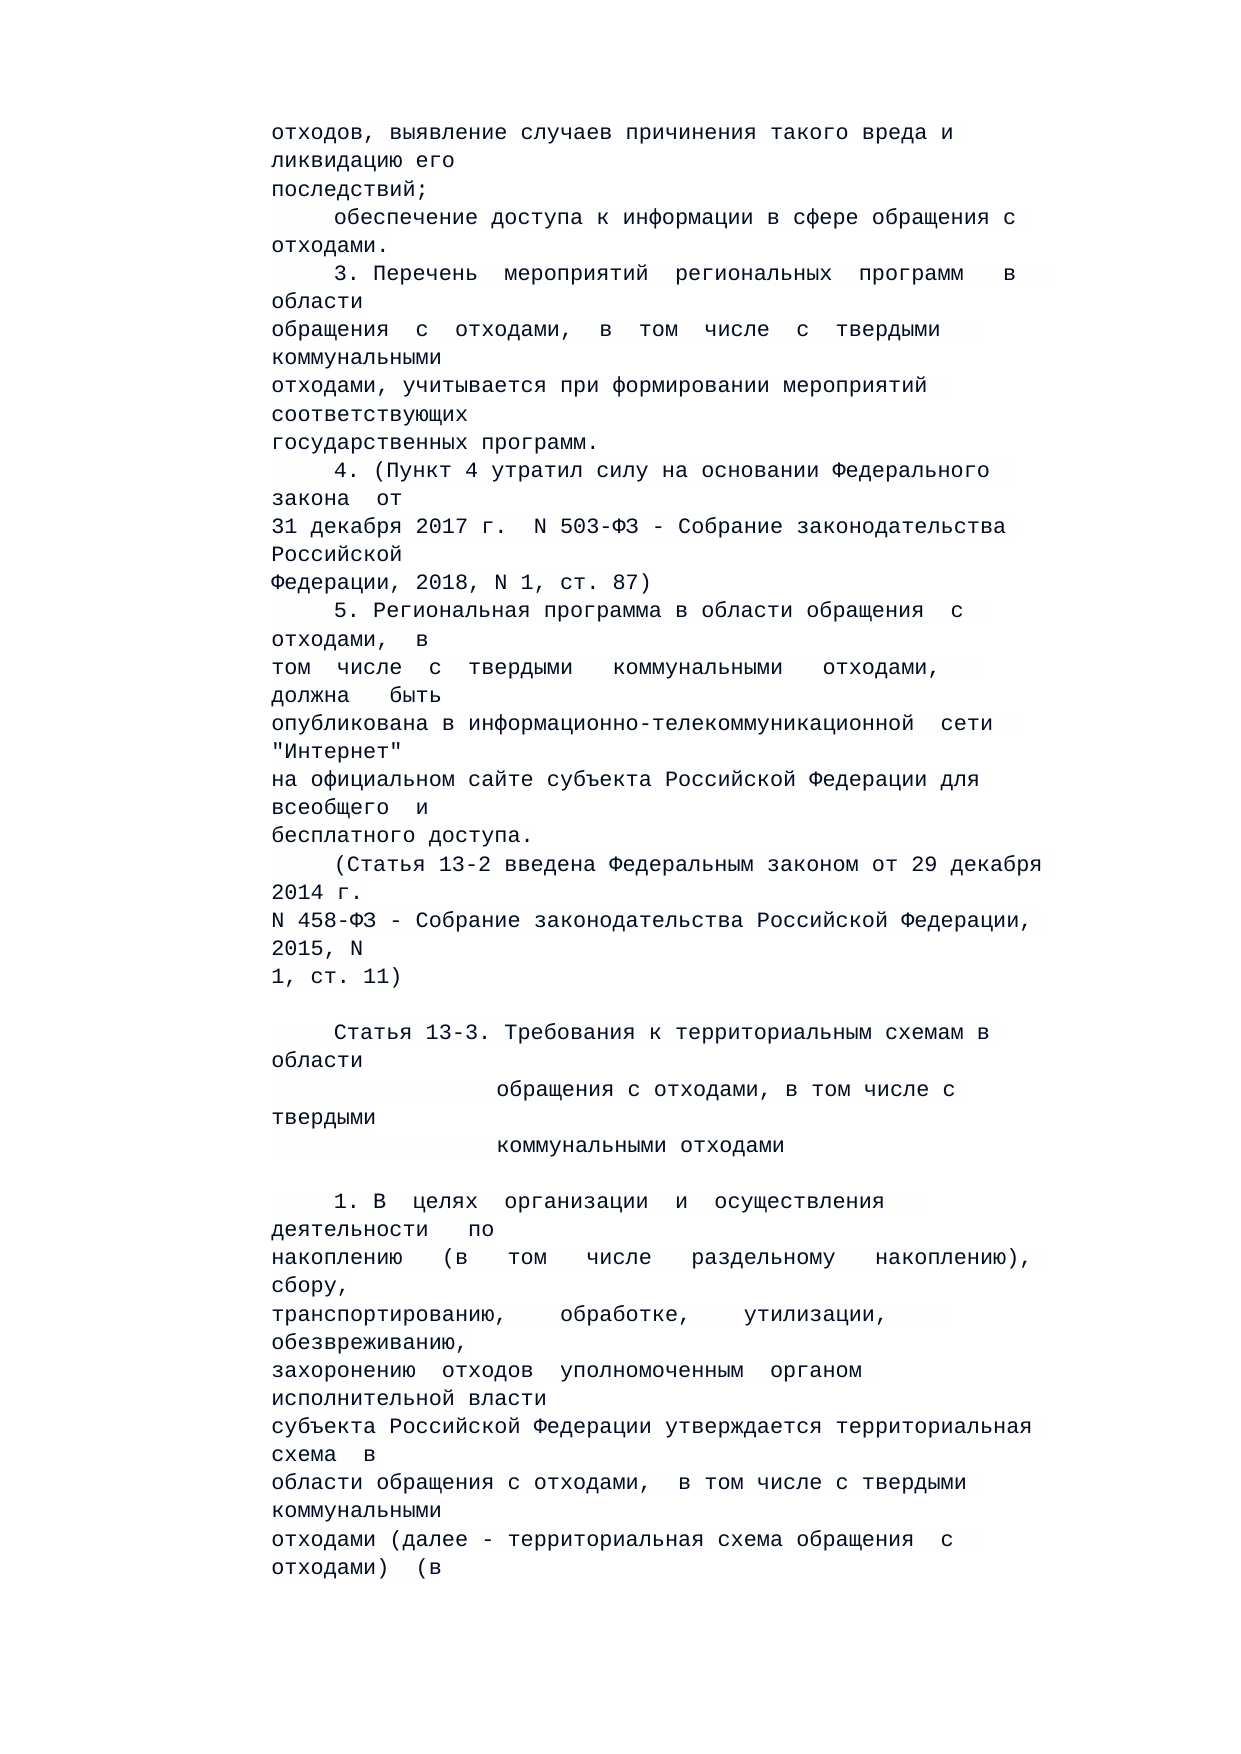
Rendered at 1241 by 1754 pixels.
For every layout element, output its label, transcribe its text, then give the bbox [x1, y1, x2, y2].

text области обращения с отходами, в том числе с твердыми коммунальными [271, 1468, 1058, 1524]
text Статья 13-3. Требования к территориальным схемам в области [271, 1018, 1058, 1074]
text Федерации, 2018, N 1, ст. 87) [271, 568, 1058, 596]
text том числе с твердыми коммунальными отходами, должна быть [271, 652, 1058, 709]
text 1, ст. 11) [271, 962, 1058, 990]
text бесплатного доступа. [271, 821, 1058, 849]
text 4. (Пункт 4 утратил силу на основании Федерального закона от [271, 456, 1058, 512]
text субъекта Российской Федерации утверждается территориальная схема в [271, 1412, 1058, 1468]
text N 458-ФЗ - Собрание законодательства Российской Федерации, 2015, N [271, 906, 1058, 962]
text 31 декабря 2017 г. N 503-ФЗ - Собрание законодательства Российской [271, 512, 1058, 568]
text на официальном сайте субъекта Российской Федерации для всеобщего и [271, 765, 1058, 821]
text обращения с отходами, в том числе с твердыми [271, 1074, 1058, 1131]
text захоронению отходов уполномоченным органом исполнительной власти [271, 1356, 1058, 1412]
text накоплению (в том числе раздельному накоплению), сбору, [271, 1243, 1058, 1299]
text опубликована в информационно-телекоммуникационной сети "Интернет" [271, 709, 1058, 765]
text отходами, учитывается при формировании мероприятий соответствующих [271, 371, 1058, 427]
text отходов, выявление случаев причинения такого вреда и ликвидацию его [271, 118, 1058, 174]
text обеспечение доступа к информации в сфере обращения с отходами. [271, 202, 1058, 259]
text отходами (далее - территориальная схема обращения с отходами) (в [271, 1524, 1058, 1581]
text 1. В целях организации и осуществления деятельности по [271, 1187, 1058, 1243]
text транспортированию, обработке, утилизации, обезвреживанию, [271, 1299, 1058, 1356]
text последствий; [271, 174, 1058, 202]
text коммунальными отходами [271, 1131, 1058, 1159]
text (Статья 13-2 введена Федеральным законом от 29 декабря 2014 г. [271, 849, 1058, 906]
text обращения с отходами, в том числе с твердыми коммунальными [271, 315, 1058, 371]
text 5. Региональная программа в области обращения с отходами, в [271, 596, 1058, 652]
text государственных программ. [271, 427, 1058, 456]
text 3. Перечень мероприятий региональных программ в области [271, 259, 1058, 315]
